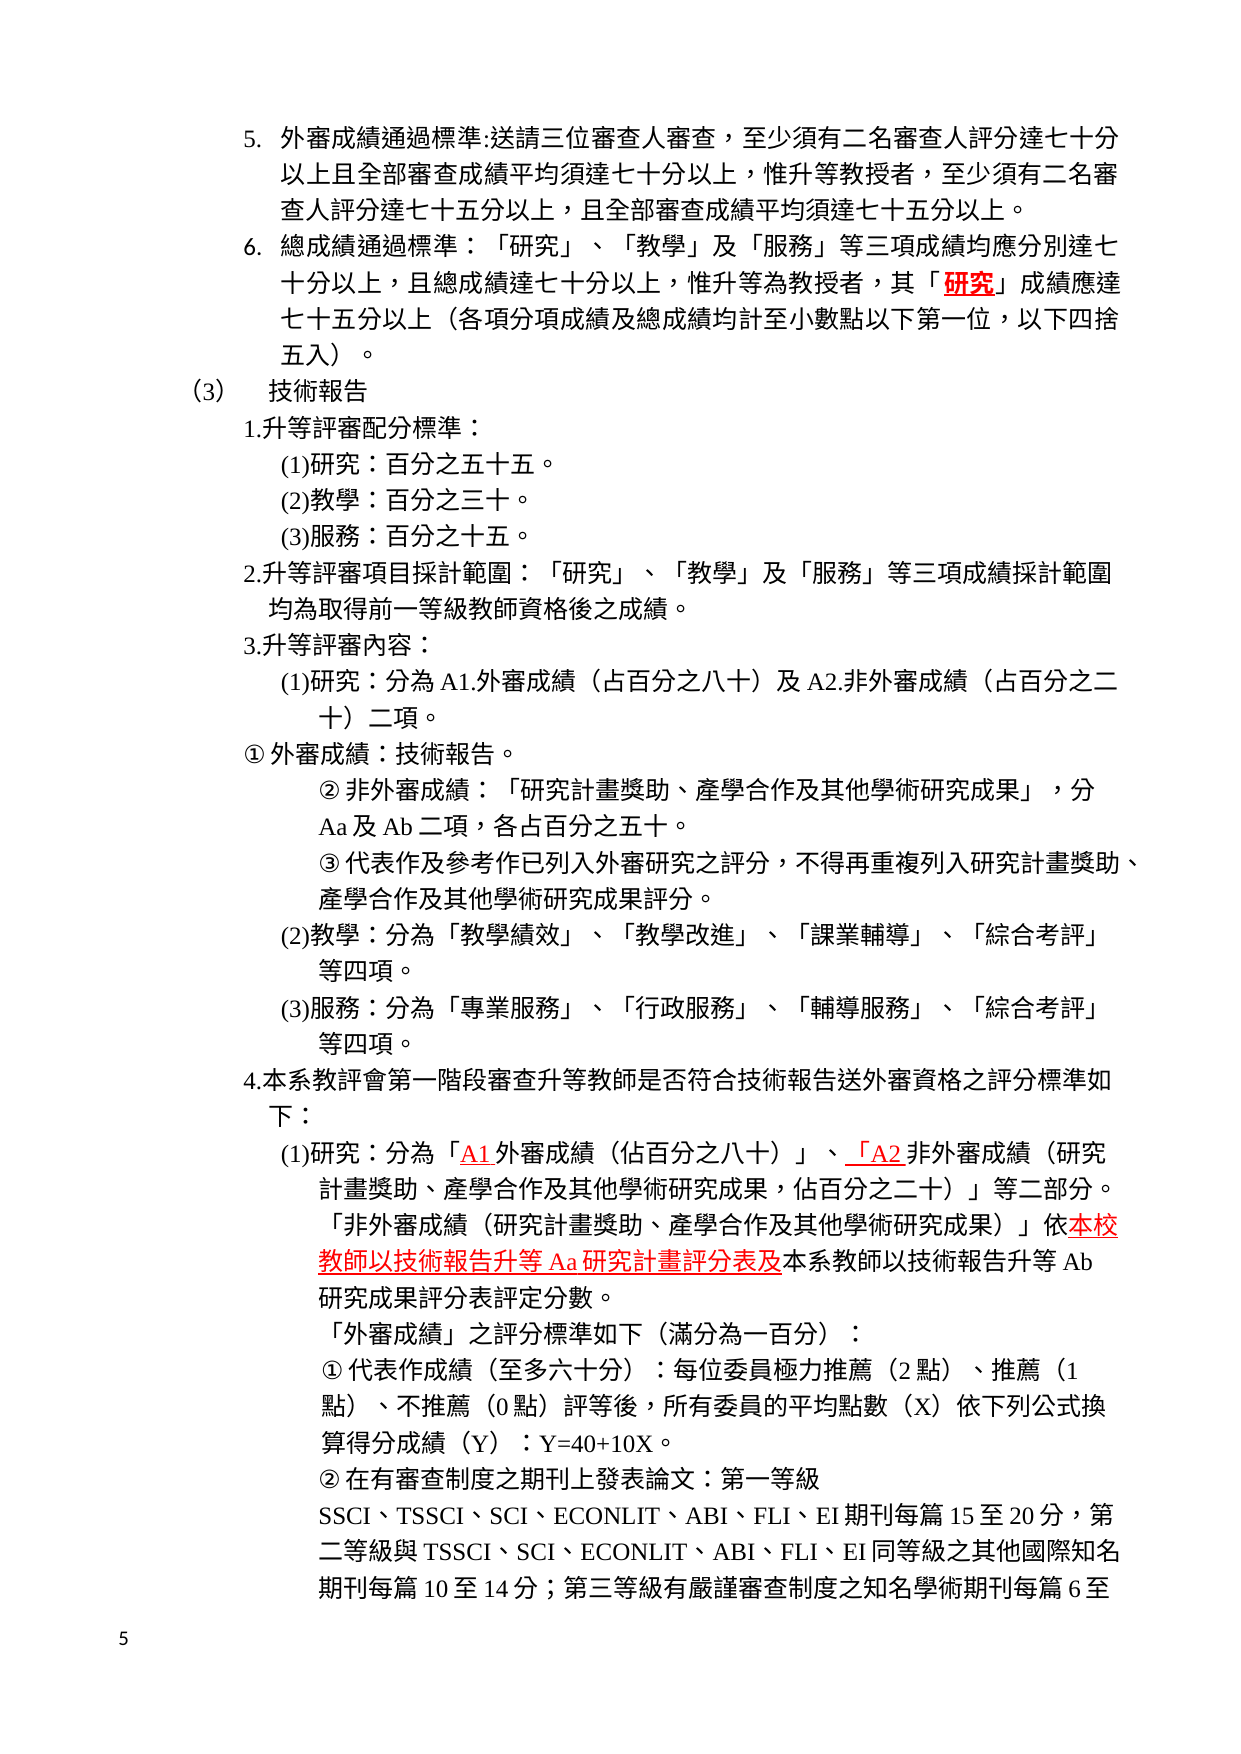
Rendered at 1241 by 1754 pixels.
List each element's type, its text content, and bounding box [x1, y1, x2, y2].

text 3.升等評審內容： [118, 626, 1122, 662]
text (2)教學：分為「教學績效」、「教學改進」、「課業輔導」、「綜合考評」等四項。 [281, 916, 1122, 988]
text (1)研究：分為「A1外審成績（佔百分之八十）」、「A2非外審成績（研究計畫獎助、產學合作及其他學術研究成果，佔百分之二十）」等二部分。 [281, 1133, 1122, 1206]
list 技術報告 [148, 372, 1122, 408]
text (1)研究：分為A1.外審成績（占百分之八十）及A2.非外審成績（占百分之二十）二項。 [281, 662, 1122, 734]
text 「外審成績」之評分標準如下（滿分為一百分）： [318, 1314, 1122, 1351]
text 2.升等評審項目採計範圍：「研究」、「教學」及「服務」等三項成績採計範圍均為取得前一等級教師資格後之成績。 [243, 553, 1122, 626]
text (3)服務：百分之十五。 [118, 517, 1122, 553]
list 外審成績通過標準:送請三位審查人審查，至少須有二名審查人評分達七十分以上且全部審查成績平均須達七十分以上，惟升等教授者，至少須有二名審查人評分達七十五分以上，且全部審查成績平均須達七十五分以上。 [243, 118, 1122, 227]
text (1)研究：百分之五十五。 [118, 444, 1122, 481]
text 1.升等評審配分標準： [118, 408, 1122, 444]
text ②非外審成績：「研究計畫獎助、產學合作及其他學術研究成果」，分Aa及Ab二項，各占百分之五十。 [318, 771, 1122, 843]
text 4.本系教評會第一階段審查升等教師是否符合技術報告送外審資格之評分標準如下： [243, 1061, 1122, 1133]
text ①外審成績：技術報告。 [118, 734, 1122, 771]
text (2)教學：百分之三十。 [118, 481, 1122, 517]
text (3)服務：分為「專業服務」、「行政服務」、「輔導服務」、「綜合考評」等四項。 [281, 988, 1122, 1061]
text ②在有審查制度之期刊上發表論文：第一等級SSCI、TSSCI、SCI、ECONLIT、ABI、FLI、EI期刊每篇15至20分，第二等級與TSSCI、SCI、ECONLIT、ABI、FLI、EI同等級之其他國際知名期刊每篇10至14分；第三等級有嚴謹審查制度之知名學術期刊每篇6至 [318, 1459, 1122, 1604]
list 總成績通過標準：「研究」、「教學」及「服務」等三項成績均應分別達七十分以上，且總成績達七十分以上，惟升等為教授者，其「研究」成績應達七十五分以上（各項分項成績及總成績均計至小數點以下第一位，以下四捨五入）。 [243, 227, 1122, 372]
list ①代表作成績（至多六十分）：每位委員極力推薦（2點）、推薦（1點）、不推薦（0點）評等後，所有委員的平均點數（X）依下列公式換算得分成績（Y）：Y=40+10X。 [321, 1351, 1122, 1459]
text 「非外審成績（研究計畫獎助、產學合作及其他學術研究成果）」依本校教師以技術報告升等Aa研究計畫評分表及本系教師以技術報告升等Ab研究成果評分表評定分數。 [318, 1206, 1122, 1314]
text ③代表作及參考作已列入外審研究之評分，不得再重複列入研究計畫獎助、產學合作及其他學術研究成果評分。 [318, 843, 1122, 916]
